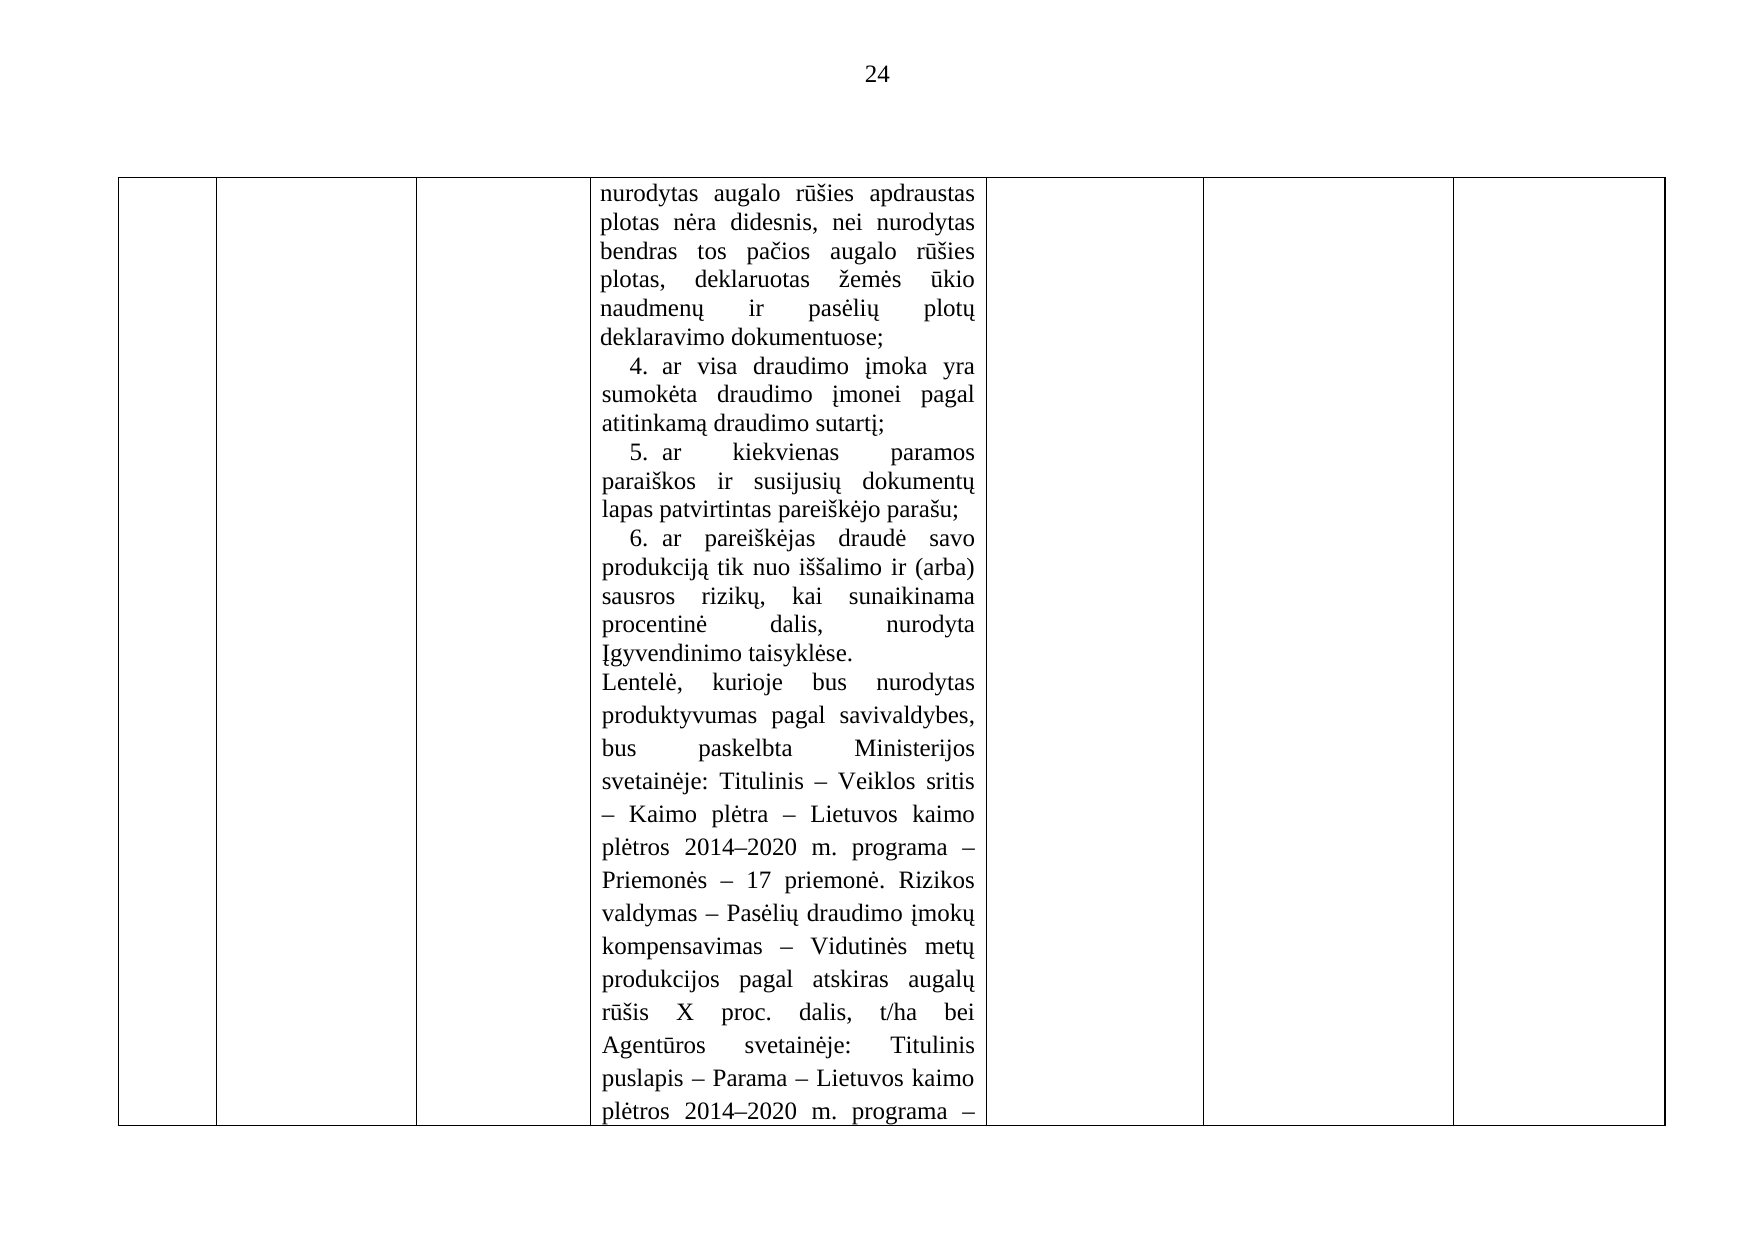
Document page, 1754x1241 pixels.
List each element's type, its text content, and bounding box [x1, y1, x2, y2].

table_cell nurodytas augalo rūšies apdraustas plotas nėra didesnis, nei nurodytas bendras tos pačios augalo rūšies plotas, deklaruotas žemės ūkio naudmenų ir pasėlių plotų deklaravimo dokumentuose; 4. ar visa draudimo įmoka yra sumokėta draudimo įmonei pagal atitinkamą draudimo sutartį; 5. ar kiekvienas paramos paraiškos ir susijusių dokumentų lapas patvirtintas pareiškėjo parašu; 6. ar pareiškėjas draudė savo produkciją tik nuo iššalimo ir (arba) sausros rizikų, kai sunaikinama procentinė dalis, nurodyta Įgyvendinimo taisyklėse. Lentelė, kurioje bus nurodytas produktyvumas pagal savivaldybes, bus paskelbta Ministerijos svetainėje: Titulinis – Veiklos sritis – Kaimo plėtra – Lietuvos kaimo plėtros 2014–2020 m. programa – Priemonės – 17 priemonė. Rizikos valdymas – Pasėlių draudimo įmokų kompensavimas – Vidutinės metų produkcijos pagal atskiras augalų rūšis X proc. dalis, t/ha bei Agentūros svetainėje: Titulinis puslapis – Parama – Lietuvos kaimo plėtros 2014–2020 m. programa – [591, 178, 986, 1125]
table_cell [119, 178, 216, 1125]
table_cell [1204, 178, 1453, 1125]
table_cell [417, 178, 590, 1125]
table_cell [1454, 178, 1664, 1125]
table_cell [987, 178, 1203, 1125]
table_cell [217, 178, 416, 1125]
